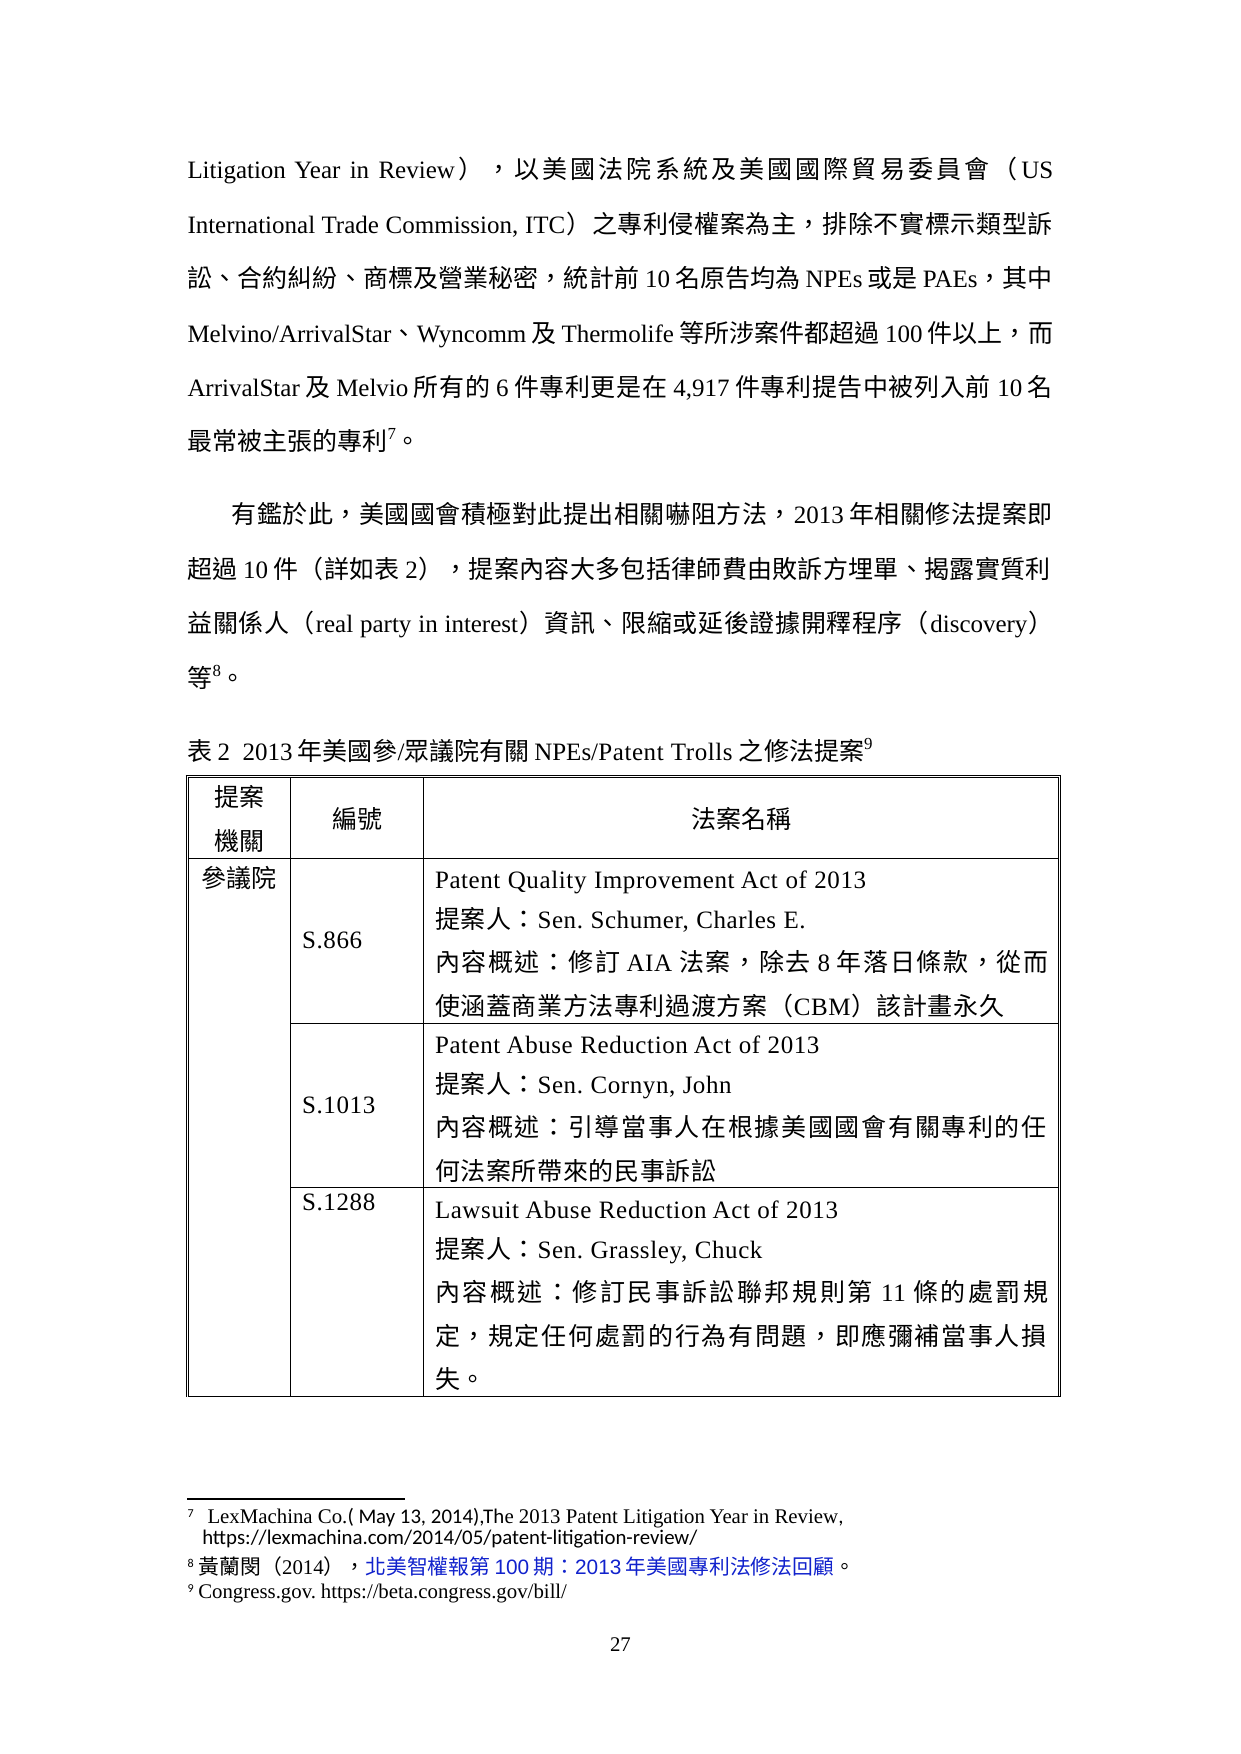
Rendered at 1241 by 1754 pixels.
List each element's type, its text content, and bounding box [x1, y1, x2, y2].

text 表2 2013年美國參/眾議院有關NPEs/Patent Trolls之修法提案 [187, 731, 1053, 767]
text 有鑑於此，美國國會積極對此提出相關嚇阻方法，2013年相關修法提案即超過10件（詳如表2），提案內容大多包括律師費由敗訴方埋單、揭露實質利益關係人（real party in interest）資訊、限縮或延後證據開釋程序（discovery）等。 [187, 495, 1053, 694]
table_cell Patent Quality Improvement Act of 2013 提案人：Sen. Schumer, Charles E. 內容概述：修訂AIA法案，除去8年落日條款，從而使涵蓋商業方法專利過渡方案（CBM）該計畫永久 [424, 859, 1058, 1022]
text 黃蘭閔（2014），北美智權報第100期：2013年美國專利法修法回顧。 [187, 1550, 1053, 1580]
table_cell S.1013 [291, 1024, 423, 1187]
text Congress.gov. https://beta.congress.gov/bill/ [187, 1580, 1053, 1604]
table_header 法案名稱 [424, 778, 1058, 857]
text Litigation Year in Review），以美國法院系統及美國國際貿易委員會（US International Trade Commission, ITC）之專利侵權案為主，排除不實標示類型訴訟、合約糾紛、商標及營業秘密，統計前10名原告均為NPEs或是PAEs，其中Melvino/ArrivalStar、Wyncomm及Thermolife等所涉案件都超過100件以上，而ArrivalStar及Melvio所有的6件專利更是在4,917件專利提告中被列入前10名最常被主張的專利。 [187, 150, 1053, 458]
table_cell Patent Abuse Reduction Act of 2013 提案人：Sen. Cornyn, John 內容概述：引導當事人在根據美國國會有關專利的任何法案所帶來的民事訴訟 [424, 1024, 1058, 1187]
text LexMachina Co.( May 13, 2014),The 2013 Patent Litigation Year in Review, https://lexmachina.com/2014/05/patent-litigation-review/ [187, 1505, 1053, 1550]
table_cell S.1288 [291, 1188, 423, 1396]
table_cell Lawsuit Abuse Reduction Act of 2013 提案人：Sen. Grassley, Chuck 內容概述：修訂民事訴訟聯邦規則第11條的處罰規定，規定任何處罰的行為有問題，即應彌補當事人損失。 [424, 1188, 1058, 1396]
table_cell S.866 [291, 859, 423, 1022]
table_header 編號 [291, 778, 423, 857]
table_cell 參議院 [189, 859, 290, 1396]
table_header 提案 機關 [189, 778, 290, 857]
